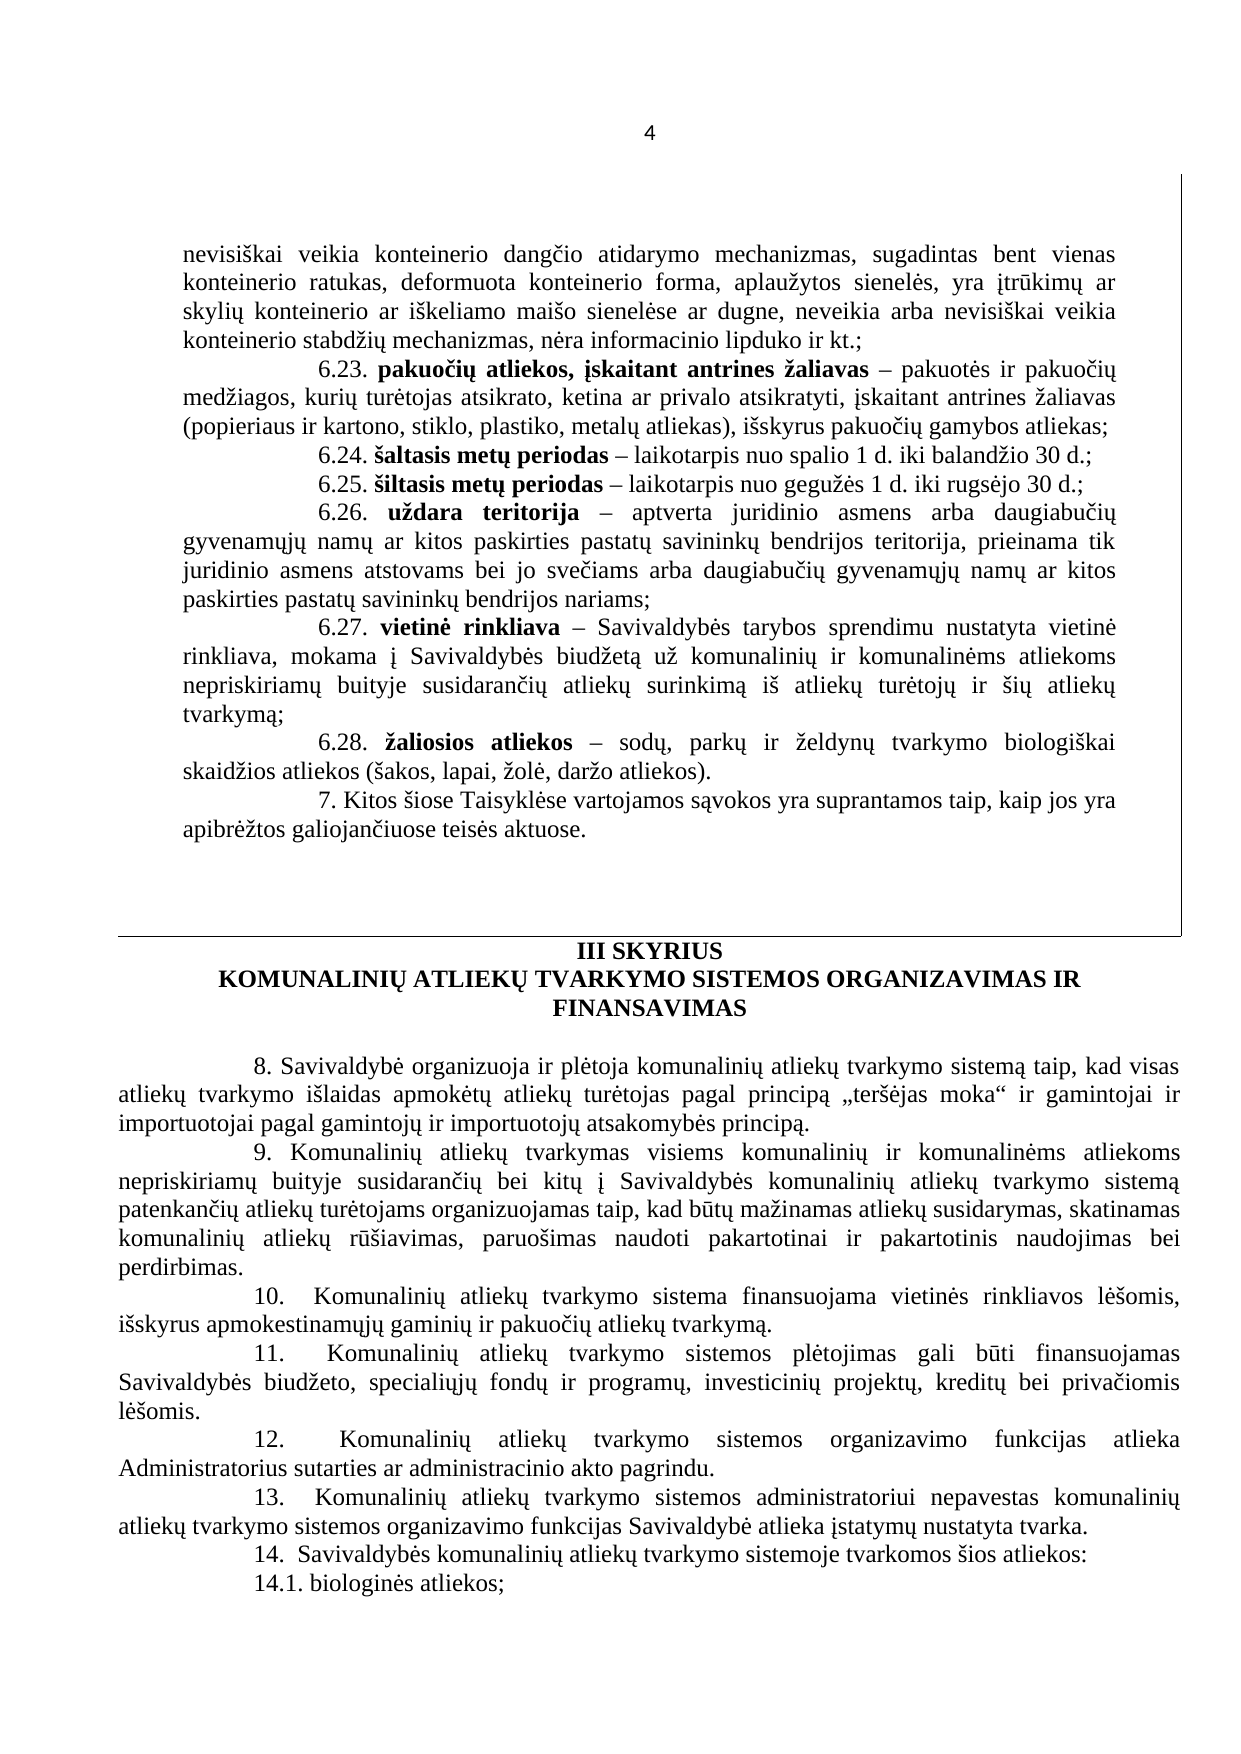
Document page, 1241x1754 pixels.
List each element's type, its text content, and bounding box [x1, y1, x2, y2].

text 11. Komunalinių atliekų tvarkymo sistemos plėtojimas gali būti finansuojamas Savivaldybės biudžeto, specialiųjų fondų ir programų, investicinių projektų, kreditų bei privačiomis lėšomis. [118, 1338, 1181, 1424]
text 6.25. šiltasis metų periodas – laikotarpis nuo gegužės 1 d. iki rugsėjo 30 d.; [118, 469, 1181, 497]
text 13. Komunalinių atliekų tvarkymo sistemos administratoriui nepavestas komunalinių atliekų tvarkymo sistemos organizavimo funkcijas Savivaldybė atlieka įstatymų nustatyta tvarka. [118, 1482, 1181, 1539]
text 8. Savivaldybė organizuoja ir plėtoja komunalinių atliekų tvarkymo sistemą taip, kad visas atliekų tvarkymo išlaidas apmokėtų atliekų turėtojas pagal principą „teršėjas moka“ ir gamintojai ir importuotojai pagal gamintojų ir importuotojų atsakomybės principą. [118, 1051, 1181, 1137]
text 6.28. žaliosios atliekos – sodų, parkų ir želdynų tvarkymo biologiškai skaidžios atliekos (šakos, lapai, žolė, daržo atliekos). [118, 727, 1181, 785]
text KOMUNALINIŲ ATLIEKŲ TVARKYMO SISTEMOS ORGANIZAVIMAS IR FINANSAVIMAS [118, 964, 1181, 1022]
text 10. Komunalinių atliekų tvarkymo sistema finansuojama vietinės rinkliavos lėšomis, išskyrus apmokestinamųjų gaminių ir pakuočių atliekų tvarkymą. [118, 1281, 1181, 1338]
text 9. Komunalinių atliekų tvarkymas visiems komunalinių ir komunalinėms atliekoms nepriskiriamų buityje susidarančių bei kitų į Savivaldybės komunalinių atliekų tvarkymo sistemą patenkančių atliekų turėtojams organizuojamas taip, kad būtų mažinamas atliekų susidarymas, skatinamas komunalinių atliekų rūšiavimas, paruošimas naudoti pakartotinai ir pakartotinis naudojimas bei perdirbimas. [118, 1137, 1181, 1281]
text nevisiškai veikia konteinerio dangčio atidarymo mechanizmas, sugadintas bent vienas konteinerio ratukas, deformuota konteinerio forma, aplaužytos sienelės, yra įtrūkimų ar skylių konteinerio ar iškeliamo maišo sienelėse ar dugne, neveikia arba nevisiškai veikia konteinerio stabdžių mechanizmas, nėra informacinio lipduko ir kt.; [118, 174, 1181, 354]
text 7. Kitos šiose Taisyklėse vartojamos sąvokos yra suprantamos taip, kaip jos yra apibrėžtos galiojančiuose teisės aktuose. [118, 785, 1181, 842]
text III SKYRIUS [118, 936, 1181, 964]
text 12. Komunalinių atliekų tvarkymo sistemos organizavimo funkcijas atlieka Administratorius sutarties ar administracinio akto pagrindu. [118, 1424, 1181, 1482]
text 14. Savivaldybės komunalinių atliekų tvarkymo sistemoje tvarkomos šios atliekos: [118, 1539, 1181, 1568]
text 14.1. biologinės atliekos; [118, 1568, 1181, 1597]
text 6.27. vietinė rinkliava – Savivaldybės tarybos sprendimu nustatyta vietinė rinkliava, mokama į Savivaldybės biudžetą už komunalinių ir komunalinėms atliekoms nepriskiriamų buityje susidarančių atliekų surinkimą iš atliekų turėtojų ir šių atliekų tvarkymą; [118, 612, 1181, 727]
text 6.26. uždara teritorija – aptverta juridinio asmens arba daugiabučių gyvenamųjų namų ar kitos paskirties pastatų savininkų bendrijos teritorija, prieinama tik juridinio asmens atstovams bei jo svečiams arba daugiabučių gyvenamųjų namų ar kitos paskirties pastatų savininkų bendrijos nariams; [118, 497, 1181, 612]
text 6.23. pakuočių atliekos, įskaitant antrines žaliavas – pakuotės ir pakuočių medžiagos, kurių turėtojas atsikrato, ketina ar privalo atsikratyti, įskaitant antrines žaliavas (popieriaus ir kartono, stiklo, plastiko, metalų atliekas), išskyrus pakuočių gamybos atliekas; [118, 354, 1181, 440]
text 6.24. šaltasis metų periodas – laikotarpis nuo spalio 1 d. iki balandžio 30 d.; [118, 440, 1181, 469]
